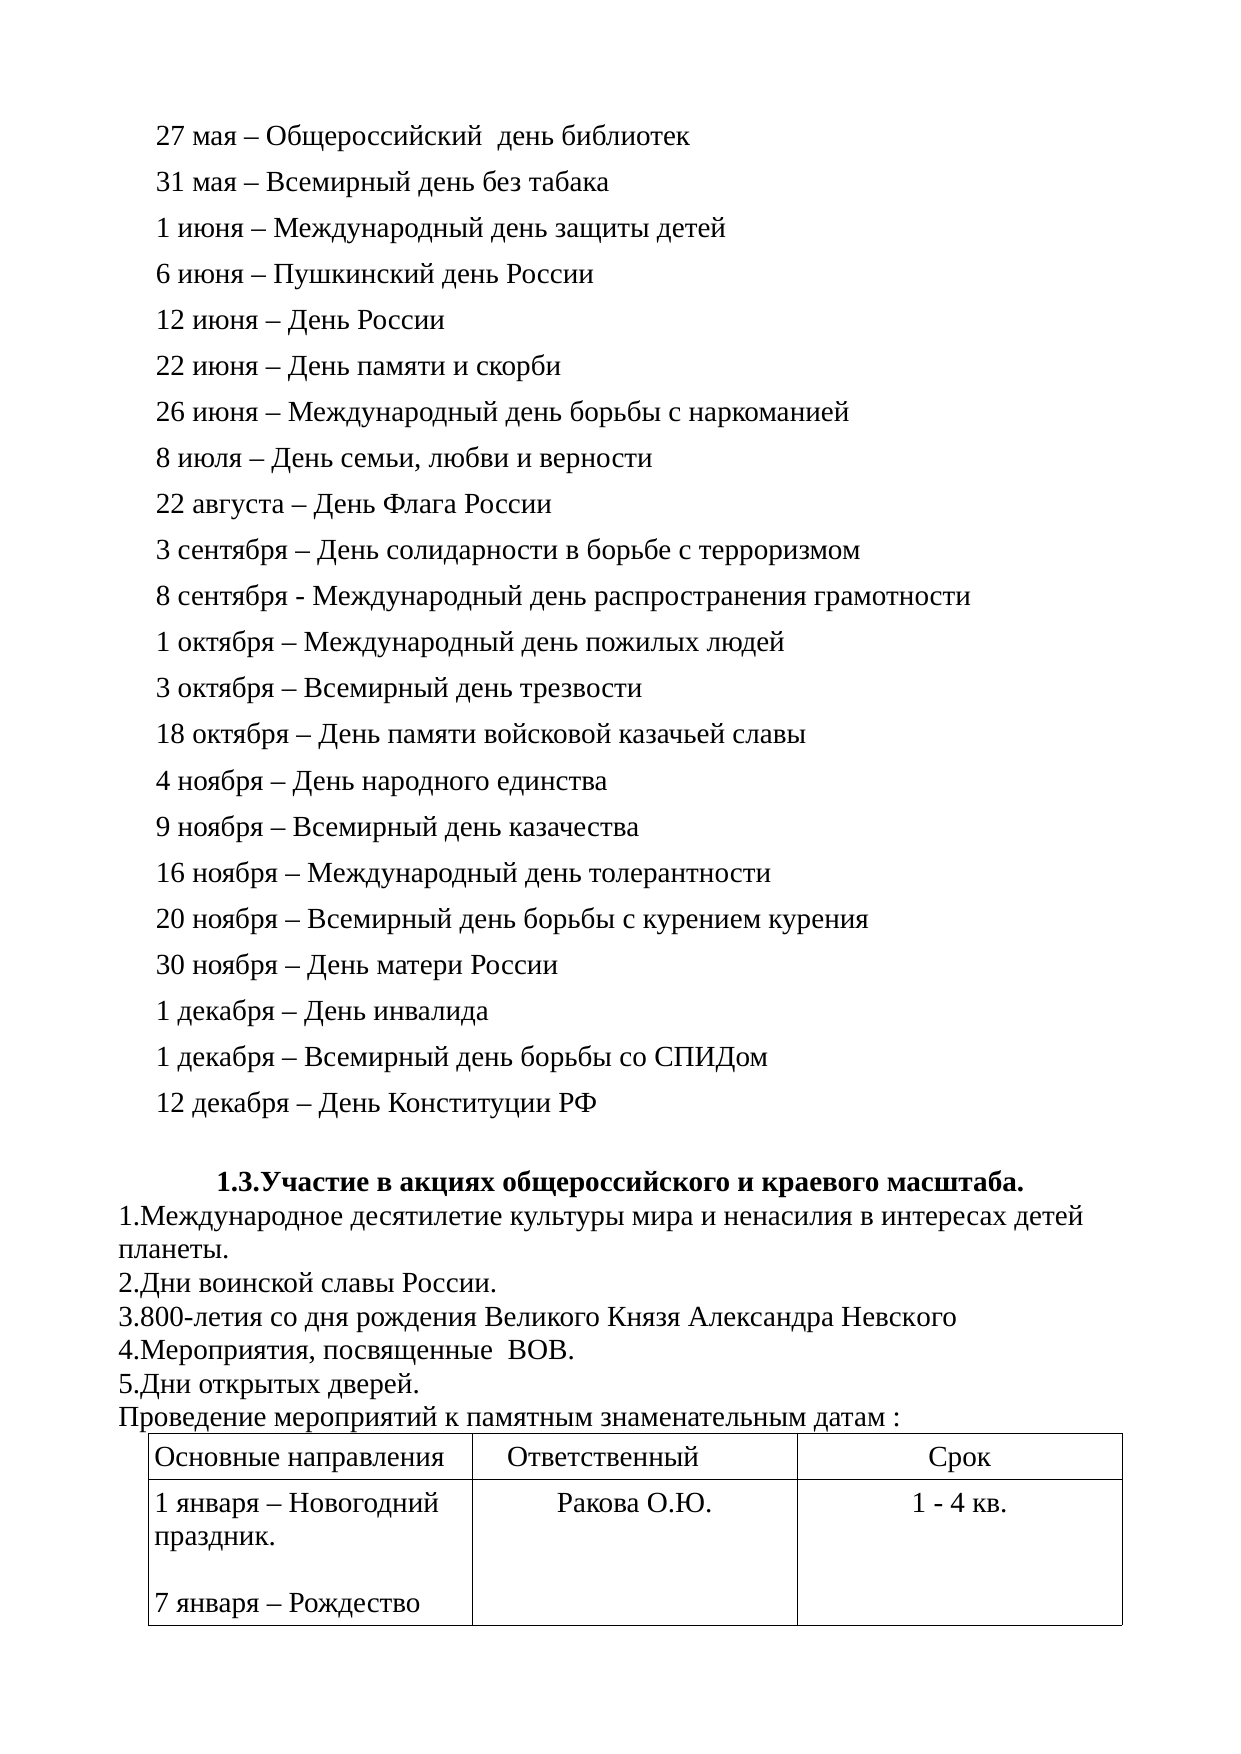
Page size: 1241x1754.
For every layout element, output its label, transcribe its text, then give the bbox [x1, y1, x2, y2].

text 2.Дни воинской славы России. [118, 1265, 1122, 1299]
text 12 декабря – День Конституции РФ [156, 1085, 1122, 1118]
text 1 октября – Международный день пожилых людей [156, 624, 1122, 658]
text Проведение мероприятий к памятным знаменательным датам : [118, 1399, 1122, 1433]
text 12 июня – День России [156, 302, 1122, 336]
text 4 ноября – День народного единства [156, 763, 1122, 796]
text 1 декабря – День инвалида [156, 993, 1122, 1026]
text 1.Международное десятилетие культуры мира и ненасилия в интересах детей планеты. [118, 1198, 1122, 1265]
text 3 октября – Всемирный день трезвости [156, 671, 1122, 704]
text 1 декабря – Всемирный день борьбы со СПИДом [156, 1039, 1122, 1072]
text 26 июня – Международный день борьбы с наркоманией [156, 394, 1122, 428]
text 1.3.Участие в акциях общероссийского и краевого масштаба. [118, 1164, 1122, 1198]
text 20 ноября – Всемирный день борьбы с курением курения [156, 901, 1122, 934]
table_header Основные направления [149, 1434, 472, 1478]
text 30 ноября – День матери России [156, 947, 1122, 980]
table_cell Ракова О.Ю. [473, 1480, 797, 1624]
text 8 сентября - Международный день распространения грамотности [156, 578, 1122, 612]
text 22 августа – День Флага России [156, 486, 1122, 520]
text 27 мая – Общероссийский день библиотек [156, 118, 1122, 152]
table_cell 1 - 4 кв. [798, 1480, 1122, 1624]
text 9 ноября – Всемирный день казачества [156, 809, 1122, 842]
text 1 июня – Международный день защиты детей [156, 210, 1122, 244]
text 22 июня – День памяти и скорби [156, 348, 1122, 382]
table_cell 1 января – Новогодний праздник. 7 января – Рождество [149, 1480, 472, 1624]
text 16 ноября – Международный день толерантности [156, 855, 1122, 888]
text 5.Дни открытых дверей. [118, 1366, 1122, 1399]
text 8 июля – День семьи, любви и верности [118, 440, 1122, 474]
table_header Срок [798, 1434, 1122, 1478]
text 6 июня – Пушкинский день России [156, 256, 1122, 290]
text 4.Мероприятия, посвященные ВОВ. [118, 1332, 1122, 1366]
text 31 мая – Всемирный день без табака [156, 164, 1122, 198]
text 3 сентября – День солидарности в борьбе с терроризмом [156, 532, 1122, 566]
text 18 октября – День памяти войсковой казачьей славы [156, 717, 1122, 750]
text 3.800-летия со дня рождения Великого Князя Александра Невского [118, 1299, 1122, 1332]
table_header Ответственный [473, 1434, 797, 1478]
